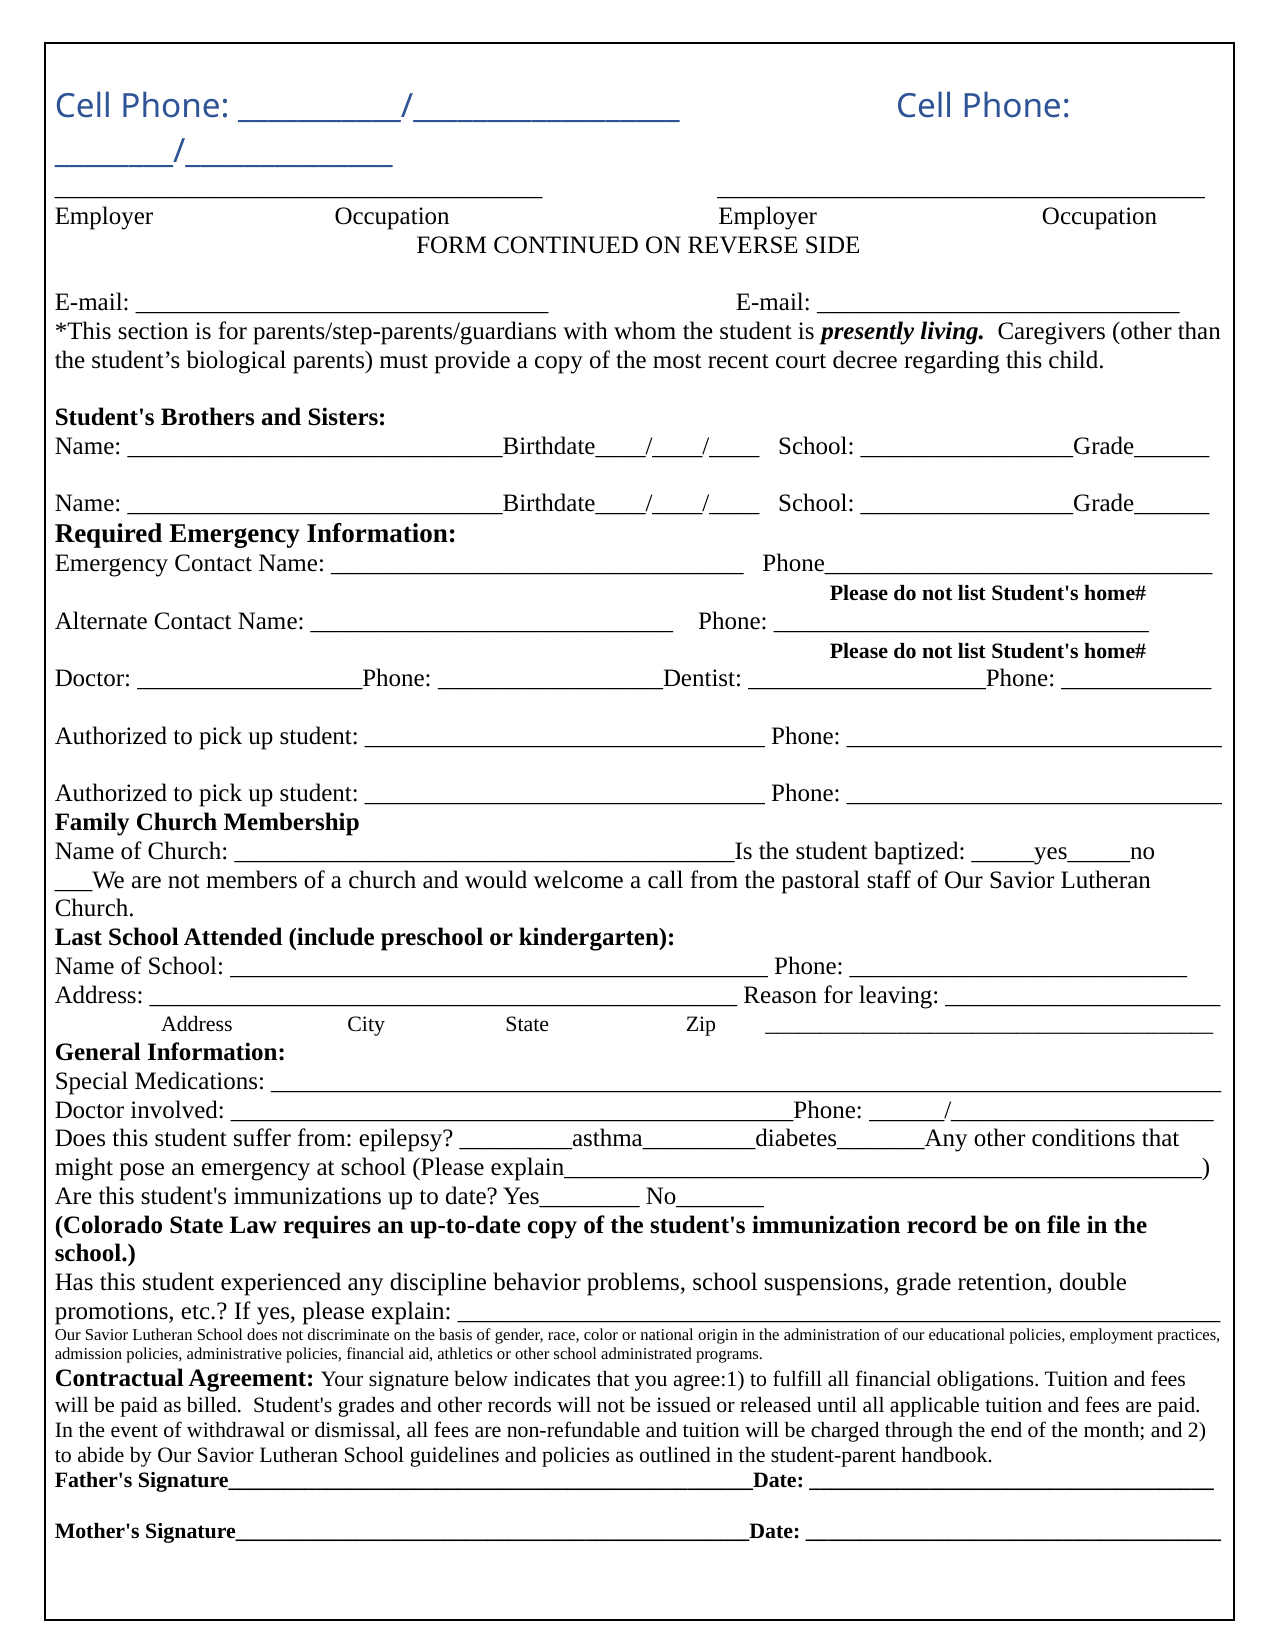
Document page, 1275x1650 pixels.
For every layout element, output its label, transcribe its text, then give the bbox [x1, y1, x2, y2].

text Alternate Contact Name: _____________________________ Phone: ______________________________ [54, 606, 1222, 635]
text Please do not list Student's home# [54, 635, 1222, 663]
text _______________________________________ _______________________________________ [54, 172, 1222, 201]
text Employer Occupation Employer Occupation [54, 201, 1222, 230]
text FORM CONTINUED ON REVERSE SIDE [54, 230, 1222, 258]
text E-mail: _________________________________ E-mail: _____________________________ [54, 287, 1222, 316]
text (Colorado State Law requires an up-to-date copy of the student's immunization record be on file in the school.) [54, 1210, 1222, 1267]
text Address: _______________________________________________ Reason for leaving: ______________________ [54, 980, 1222, 1008]
text Contractual Agreement: Your signature below indicates that you agree:1) to fulfill all financial obligations. Tuition and fees will be paid as billed. Student's grades and other records will not be issued or released until all applicable tuition and fees are paid. In the event of withdrawal or dismissal, all fees are non-refundable and tuition will be charged through the end of the month; and 2) to abide by Our Savior Lutheran School guidelines and policies as outlined in the student-parent handbook. [54, 1363, 1222, 1467]
text Authorized to pick up student: ________________________________ Phone: ______________________________ [54, 778, 1222, 807]
text Does this student suffer from: epilepsy? _________asthma_________diabetes_______Any other conditions that might pose an emergency at school (Please explain___________________________________________________) [54, 1123, 1222, 1181]
text ___We are not members of a church and would welcome a call from the pastoral staff of Our Savior Lutheran Church. [54, 865, 1222, 922]
subtitle Cell Phone: ___________/__________________ Cell Phone: ________/______________ [54, 81, 1222, 172]
text Name of School: ___________________________________________ Phone: ___________________________ [54, 951, 1222, 980]
text Please do not list Student's home# [54, 577, 1222, 606]
text Name: ______________________________Birthdate____/____/____ School: _________________Grade______ [54, 431, 1222, 460]
text Special Medications: ____________________________________________________________________________ [54, 1066, 1222, 1095]
text Emergency Contact Name: _________________________________ Phone_______________________________ [54, 548, 1222, 577]
text Student's Brothers and Sisters: [54, 402, 1222, 431]
text Are this student's immunizations up to date? Yes________ No_______ [54, 1181, 1222, 1210]
text Doctor involved: _____________________________________________Phone: ______/_____________________ [54, 1095, 1222, 1123]
text Address City State Zip _________________________________________ [54, 1008, 1222, 1037]
text Last School Attended (include preschool or kindergarten): [54, 922, 1222, 951]
text Authorized to pick up student: ________________________________ Phone: ______________________________ [54, 721, 1222, 750]
text Mother's Signature_______________________________________________Date: ______________________________________ [54, 1518, 1222, 1543]
text Father's Signature________________________________________________Date: _____________________________________ [54, 1467, 1222, 1493]
text Required Emergency Information: [54, 517, 1222, 548]
text Family Church Membership [54, 807, 1222, 836]
text Name: ______________________________Birthdate____/____/____ School: _________________Grade______ [54, 488, 1222, 517]
text Name of Church: ________________________________________Is the student baptized: _____yes_____no [54, 836, 1222, 865]
text Has this student experienced any discipline behavior problems, school suspensions, grade retention, double promotions, etc.? If yes, please explain: _____________________________________________________________ [54, 1267, 1222, 1325]
text Doctor: __________________Phone: __________________Dentist: ___________________Phone: ____________ [54, 663, 1222, 692]
text *This section is for parents/step-parents/guardians with whom the student is presently living. Caregivers (other than the student’s biological parents) must provide a copy of the most recent court decree regarding this child. [54, 316, 1222, 373]
text Our Savior Lutheran School does not discriminate on the basis of gender, race, color or national origin in the administration of our educational policies, employment practices, admission policies, administrative policies, financial aid, athletics or other school administrated programs. [54, 1325, 1222, 1363]
text General Information: [54, 1037, 1222, 1066]
